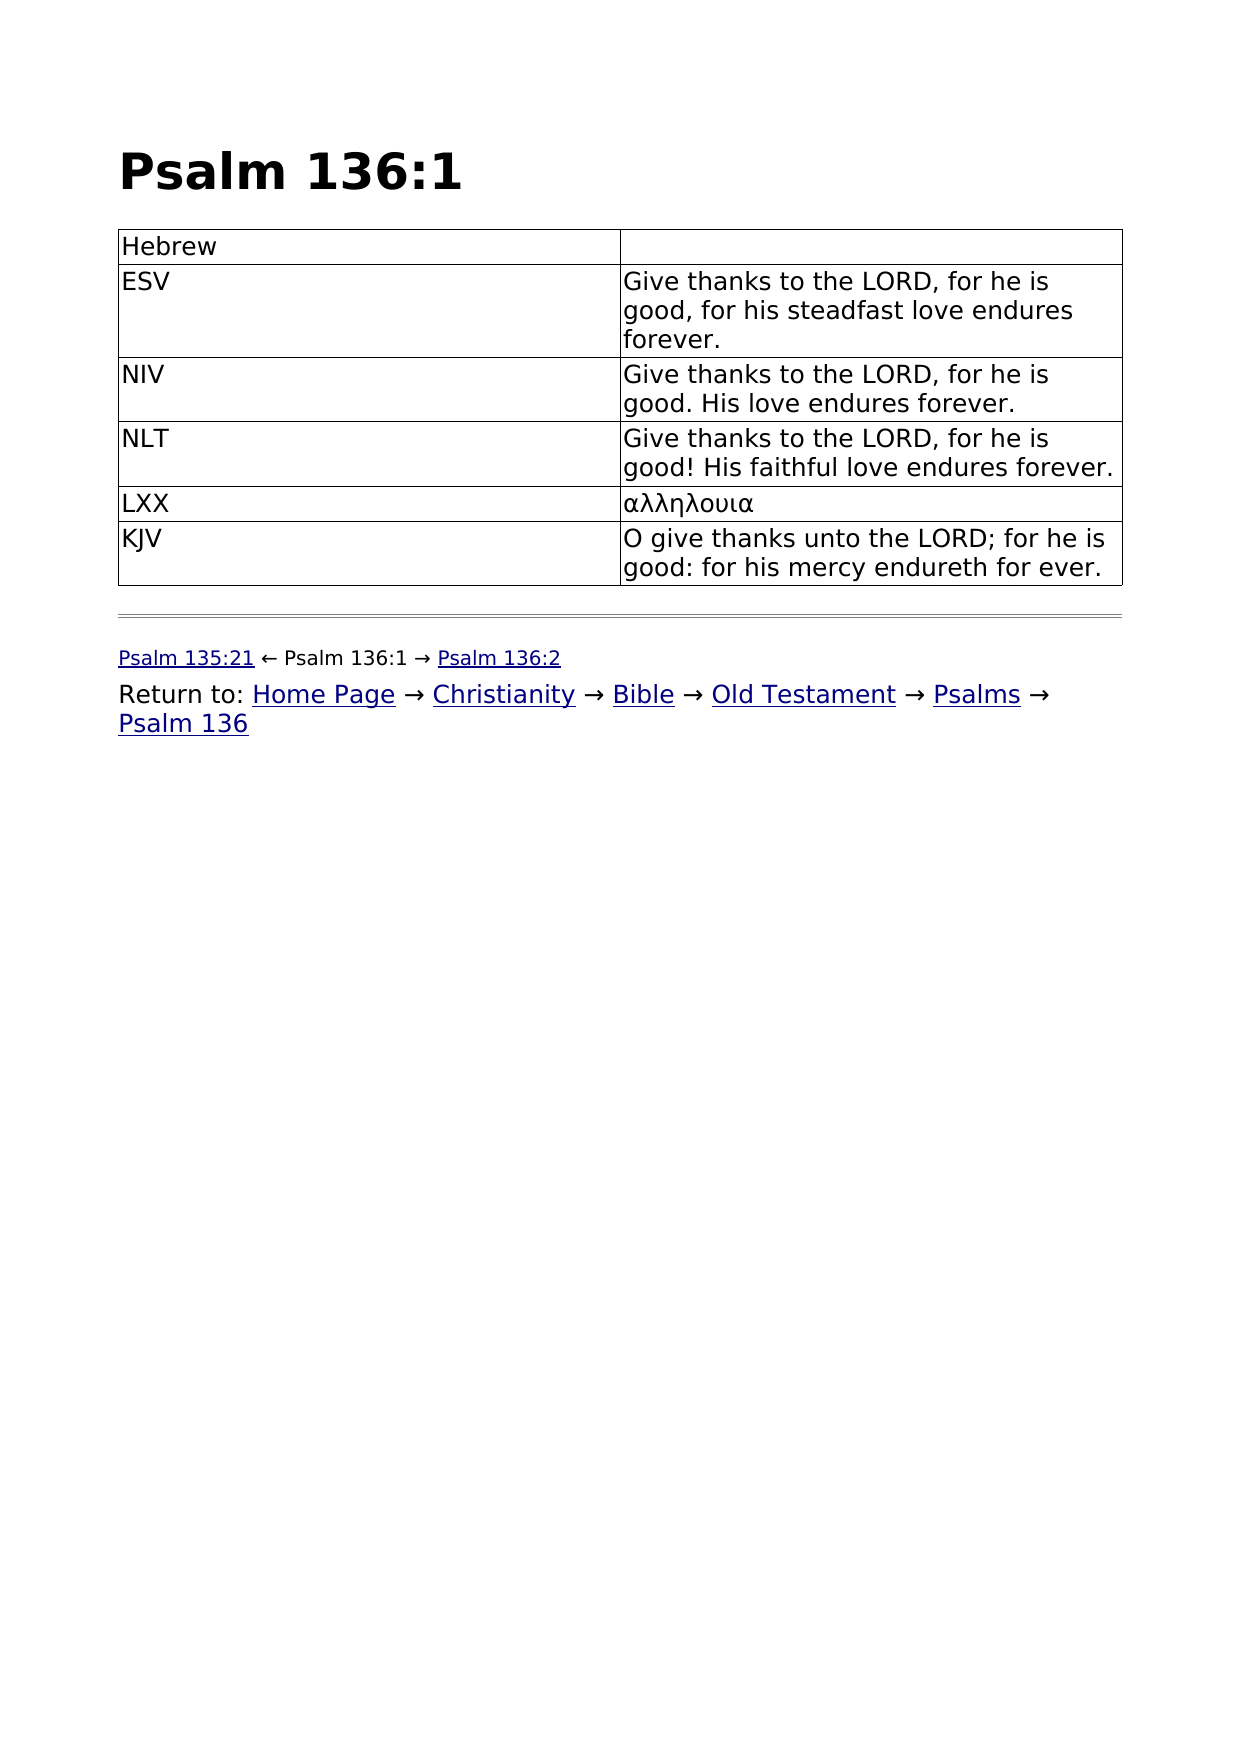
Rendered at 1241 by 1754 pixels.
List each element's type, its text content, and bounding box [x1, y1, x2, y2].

table_cell Give thanks to the LORD, for he is good. His love endures forever. [621, 358, 1122, 421]
table_cell Give thanks to the LORD, for he is good, for his steadfast love endures forever. [621, 265, 1122, 357]
table_cell Give thanks to the LORD, for he is good! His faithful love endures forever. [621, 422, 1122, 486]
table_header [621, 230, 1122, 264]
table_cell LXX [119, 487, 620, 521]
table_cell αλληλουια [621, 487, 1122, 521]
text Psalm 135:21 ← Psalm 136:1 → Psalm 136:2 [118, 646, 1122, 680]
table_cell KJV [119, 522, 620, 585]
text Return to: Home Page → Christianity → Bible → Old Testament → Psalms → Psalm 136 [118, 680, 1122, 739]
table_cell NIV [119, 358, 620, 421]
table_header Hebrew [119, 230, 620, 264]
table_cell ESV [119, 265, 620, 357]
table_cell NLT [119, 422, 620, 486]
subtitle Psalm 136:1 [118, 143, 1122, 201]
table_cell O give thanks unto the LORD; for he is good: for his mercy endureth for ever. [621, 522, 1122, 585]
